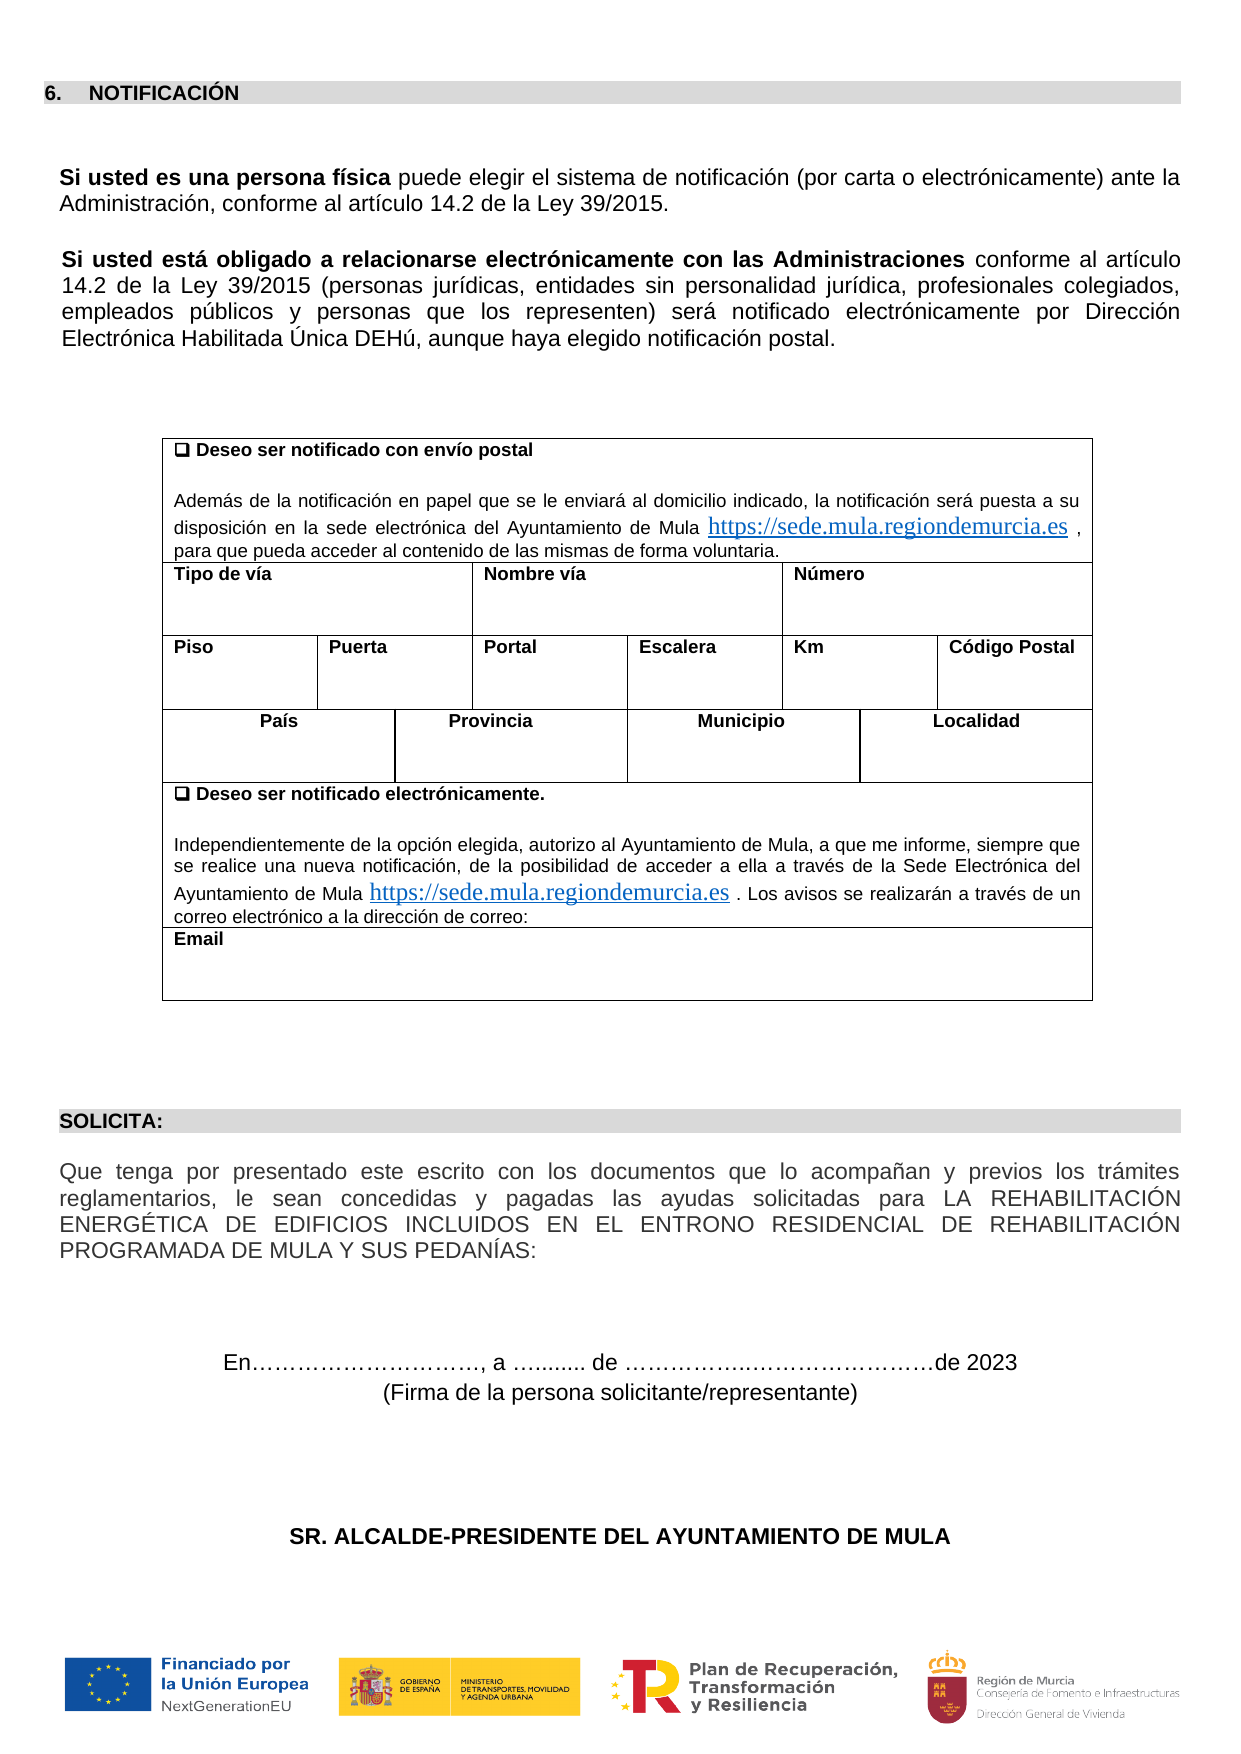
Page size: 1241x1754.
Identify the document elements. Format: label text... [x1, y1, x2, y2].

text Si usted está obligado a relacionarse electrónicamente con las Administraciones conforme al artículo 14.2 de la Ley 39/2015 (personas jurídicas, entidades sin personalidad jurídica, profesionales colegiados, empleados públicos y personas que los representen) será notificado electrónicamente por Dirección Electrónica Habilitada Única DEHú, aunque haya elegido notificación postal. [61, 246, 1181, 351]
table_cell Número [783, 563, 1092, 635]
table_cell Nombre vía [473, 563, 782, 635]
table_cell Email [163, 928, 1092, 1000]
table_cell Localidad [861, 710, 1092, 782]
table_cell  Deseo ser notificado electrónicamente. Independientemente de la opción elegida, autorizo al Ayuntamiento de Mula, a que me informe, siempre que se realice una nueva notificación, de la posibilidad de acceder a ella a través de la Sede Electrónica del Ayuntamiento de Mula https://sede.mula.regiondemurcia.es . Los avisos se realizarán a través de un correo electrónico a la dirección de correo: [163, 783, 1092, 927]
text Que tenga por presentado este escrito con los documentos que lo acompañan y previos los trámites reglamentarios, le sean concedidas y pagadas las ayudas solicitadas para LA REHABILITACIÓN ENERGÉTICA DE EDIFICIOS INCLUIDOS EN EL ENTRONO RESIDENCIAL DE REHABILITACIÓN PROGRAMADA DE MULA Y SUS PEDANÍAS: [59, 1158, 1181, 1264]
table_header  Deseo ser notificado con envío postal Además de la notificación en papel que se le enviará al domicilio indicado, la notificación será puesta a su disposición en la sede electrónica del Ayuntamiento de Mula https://sede.mula.regiondemurcia.es , para que pueda acceder al contenido de las mismas de forma voluntaria. [163, 439, 1092, 562]
table_cell Piso [163, 636, 317, 708]
text En…………………………, a …........ de ……………..……………………de 2023 [59, 1348, 1181, 1375]
picture [59, 1646, 1182, 1725]
list SOLICITA: [59, 1109, 1181, 1133]
table_cell Km [783, 636, 937, 708]
table_cell Provincia [396, 710, 627, 782]
table_cell Tipo de vía [163, 563, 472, 635]
table_cell Puerta [318, 636, 472, 708]
table_cell Portal [473, 636, 627, 708]
table_cell Municipio [628, 710, 859, 782]
text Si usted es una persona física puede elegir el sistema de notificación (por carta o electrónicamente) ante la Administración, conforme al artículo 14.2 de la Ley 39/2015. [59, 164, 1181, 216]
list NOTIFICACIÓN [44, 81, 1181, 104]
table_cell Código Postal [938, 636, 1092, 708]
text SR. ALCALDE-PRESIDENTE DEL AYUNTAMIENTO DE MULA [59, 1523, 1181, 1549]
list (Firma de la persona solicitante/representante) [59, 1379, 1181, 1405]
table_cell Escalera [628, 636, 782, 708]
table_cell País [163, 710, 394, 782]
